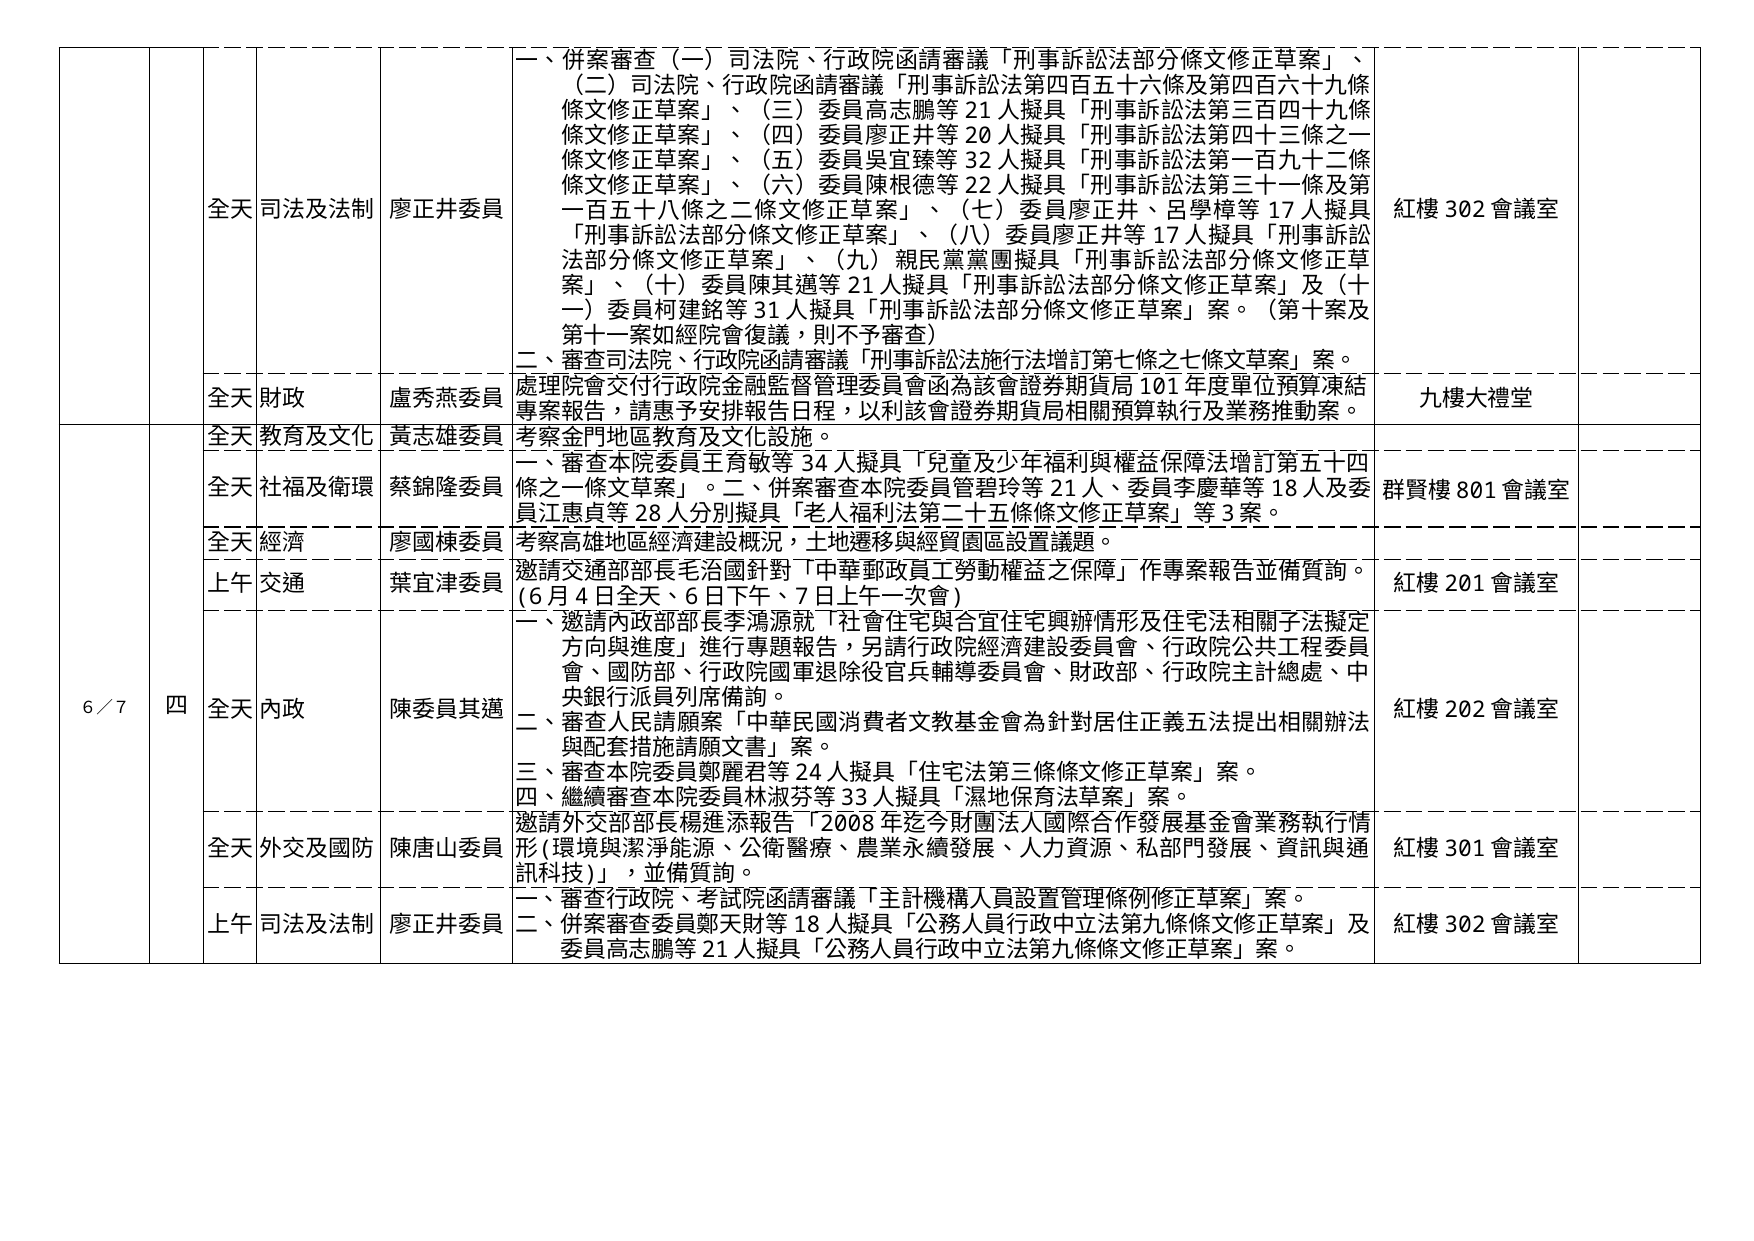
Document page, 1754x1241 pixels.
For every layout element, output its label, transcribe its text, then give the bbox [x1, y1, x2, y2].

table_cell [1579, 610, 1700, 811]
table_cell [1579, 373, 1700, 424]
table_cell 邀請交通部部長毛治國針對「中華郵政員工勞動權益之保障」作專案報告並備質詢。(6月4日全天、6日下午、7日上午一次會) [513, 559, 1374, 610]
table_cell 蔡錦隆委員 [381, 450, 512, 526]
table_cell 一、審查行政院、考試院函請審議「主計機構人員設置管理條例修正草案」案。 二、併案審查委員鄭天財等18人擬具「公務人員行政中立法第九條條文修正草案」及委員高志鵬等21人擬具「公務人員行政中立法第九條條文修正草案」案。 [513, 887, 1374, 963]
table_cell 外交及國防 [257, 811, 380, 887]
table_cell 社福及衛環 [257, 450, 380, 526]
table_cell [150, 48, 203, 424]
table_cell 全天 [204, 47, 256, 373]
table_cell [1375, 425, 1578, 450]
table_cell 盧秀燕委員 [381, 373, 512, 424]
table_cell 陳唐山委員 [381, 811, 512, 887]
table_cell [60, 48, 149, 424]
table_cell 考察高雄地區經濟建設概況，土地遷移與經貿園區設置議題。 [513, 526, 1374, 559]
table_cell ６／７ [60, 425, 149, 963]
table_cell 財政 [257, 373, 380, 424]
table_cell 葉宜津委員 [381, 559, 512, 610]
table_cell 考察金門地區教育及文化設施。 [513, 425, 1374, 450]
table_cell 全天 [204, 526, 256, 559]
table_cell 司法及法制 [257, 887, 380, 963]
table_cell 廖國棟委員 [381, 526, 512, 559]
table_cell [1579, 811, 1700, 887]
table_cell [1579, 450, 1700, 526]
table_cell 全天 [204, 450, 256, 526]
table_cell 一、邀請內政部部長李鴻源就「社會住宅與合宜住宅興辦情形及住宅法相關子法擬定方向與進度」進行專題報告，另請行政院經濟建設委員會、行政院公共工程委員會、國防部、行政院國軍退除役官兵輔導委員會、財政部、行政院主計總處、中央銀行派員列席備詢。 二、審查人民請願案「中華民國消費者文教基金會為針對居住正義五法提出相關辦法與配套措施請願文書」案。 三、審查本院委員鄭麗君等24人擬具「住宅法第三條條文修正草案」案。 四、繼續審查本院委員林淑芬等33人擬具「濕地保育法草案」案。 [513, 610, 1374, 811]
table_cell 上午 [204, 887, 256, 963]
table_cell [1579, 47, 1700, 373]
table_cell 全天 [204, 811, 256, 887]
table_cell 廖正井委員 [381, 47, 512, 373]
table_cell 全天 [204, 610, 256, 811]
table_cell [1579, 887, 1700, 963]
table_cell [1579, 559, 1700, 610]
table_cell 陳委員其邁 [381, 610, 512, 811]
table_cell 一、審查本院委員王育敏等34人擬具「兒童及少年福利與權益保障法增訂第五十四條之一條文草案」。二、併案審查本院委員管碧玲等21人、委員李慶華等18人及委員江惠貞等28人分別擬具「老人福利法第二十五條條文修正草案」等3案。 [513, 450, 1374, 526]
table_cell 司法及法制 [257, 47, 380, 373]
table_cell [1579, 425, 1700, 450]
table_cell 九樓大禮堂 [1375, 373, 1578, 424]
table_cell [1579, 526, 1700, 559]
table_cell 全天 [204, 425, 256, 450]
table_cell 上午 [204, 559, 256, 610]
table_cell 紅樓201會議室 [1375, 559, 1578, 610]
table_cell 四 [150, 425, 203, 963]
table_cell 群賢樓801會議室 [1375, 450, 1578, 526]
table_cell 黃志雄委員 [381, 425, 512, 450]
table_cell 教育及文化 [257, 425, 380, 450]
table_cell [1375, 526, 1578, 559]
table_cell 紅樓301會議室 [1375, 811, 1578, 887]
table_cell 紅樓302會議室 [1375, 47, 1578, 373]
table_cell 紅樓202會議室 [1375, 610, 1578, 811]
table_cell 內政 [257, 610, 380, 811]
table_cell 處理院會交付行政院金融監督管理委員會函為該會證券期貨局101年度單位預算凍結 專案報告，請惠予安排報告日程，以利該會證券期貨局相關預算執行及業務推動案。 [513, 373, 1374, 424]
table_cell 紅樓302會議室 [1375, 887, 1578, 963]
table_cell 一、併案審查（一）司法院、行政院函請審議「刑事訴訟法部分條文修正草案」、（二）司法院、行政院函請審議「刑事訴訟法第四百五十六條及第四百六十九條條文修正草案」、（三）委員高志鵬等21人擬具「刑事訴訟法第三百四十九條條文修正草案」、（四）委員廖正井等20人擬具「刑事訴訟法第四十三條之一條文修正草案」、（五）委員吳宜臻等32人擬具「刑事訴訟法第一百九十二條條文修正草案」、（六）委員陳根德等22人擬具「刑事訴訟法第三十一條及第一百五十八條之二條文修正草案」、（七）委員廖正井、呂學樟等17人擬具「刑事訴訟法部分條文修正草案」、（八）委員廖正井等17人擬具「刑事訴訟法部分條文修正草案」、（九）親民黨黨團擬具「刑事訴訟法部分條文修正草案」、（十）委員陳其邁等21人擬具「刑事訴訟法部分條文修正草案」及（十一）委員柯建銘等31人擬具「刑事訴訟法部分條文修正草案」案。（第十案及第十一案如經院會復議，則不予審查） 二、審查司法院、行政院函請審議「刑事訴訟法施行法增訂第七條之七條文草案」案。 [513, 47, 1374, 373]
table_cell 邀請外交部部長楊進添報告「2008年迄今財團法人國際合作發展基金會業務執行情形(環境與潔淨能源、公衛醫療、農業永續發展、人力資源、私部門發展、資訊與通訊科技)」，並備質詢。 [513, 811, 1374, 887]
table_cell 經濟 [257, 526, 380, 559]
table_cell 全天 [204, 373, 256, 424]
table_cell 廖正井委員 [381, 887, 512, 963]
table_cell 交通 [257, 559, 380, 610]
